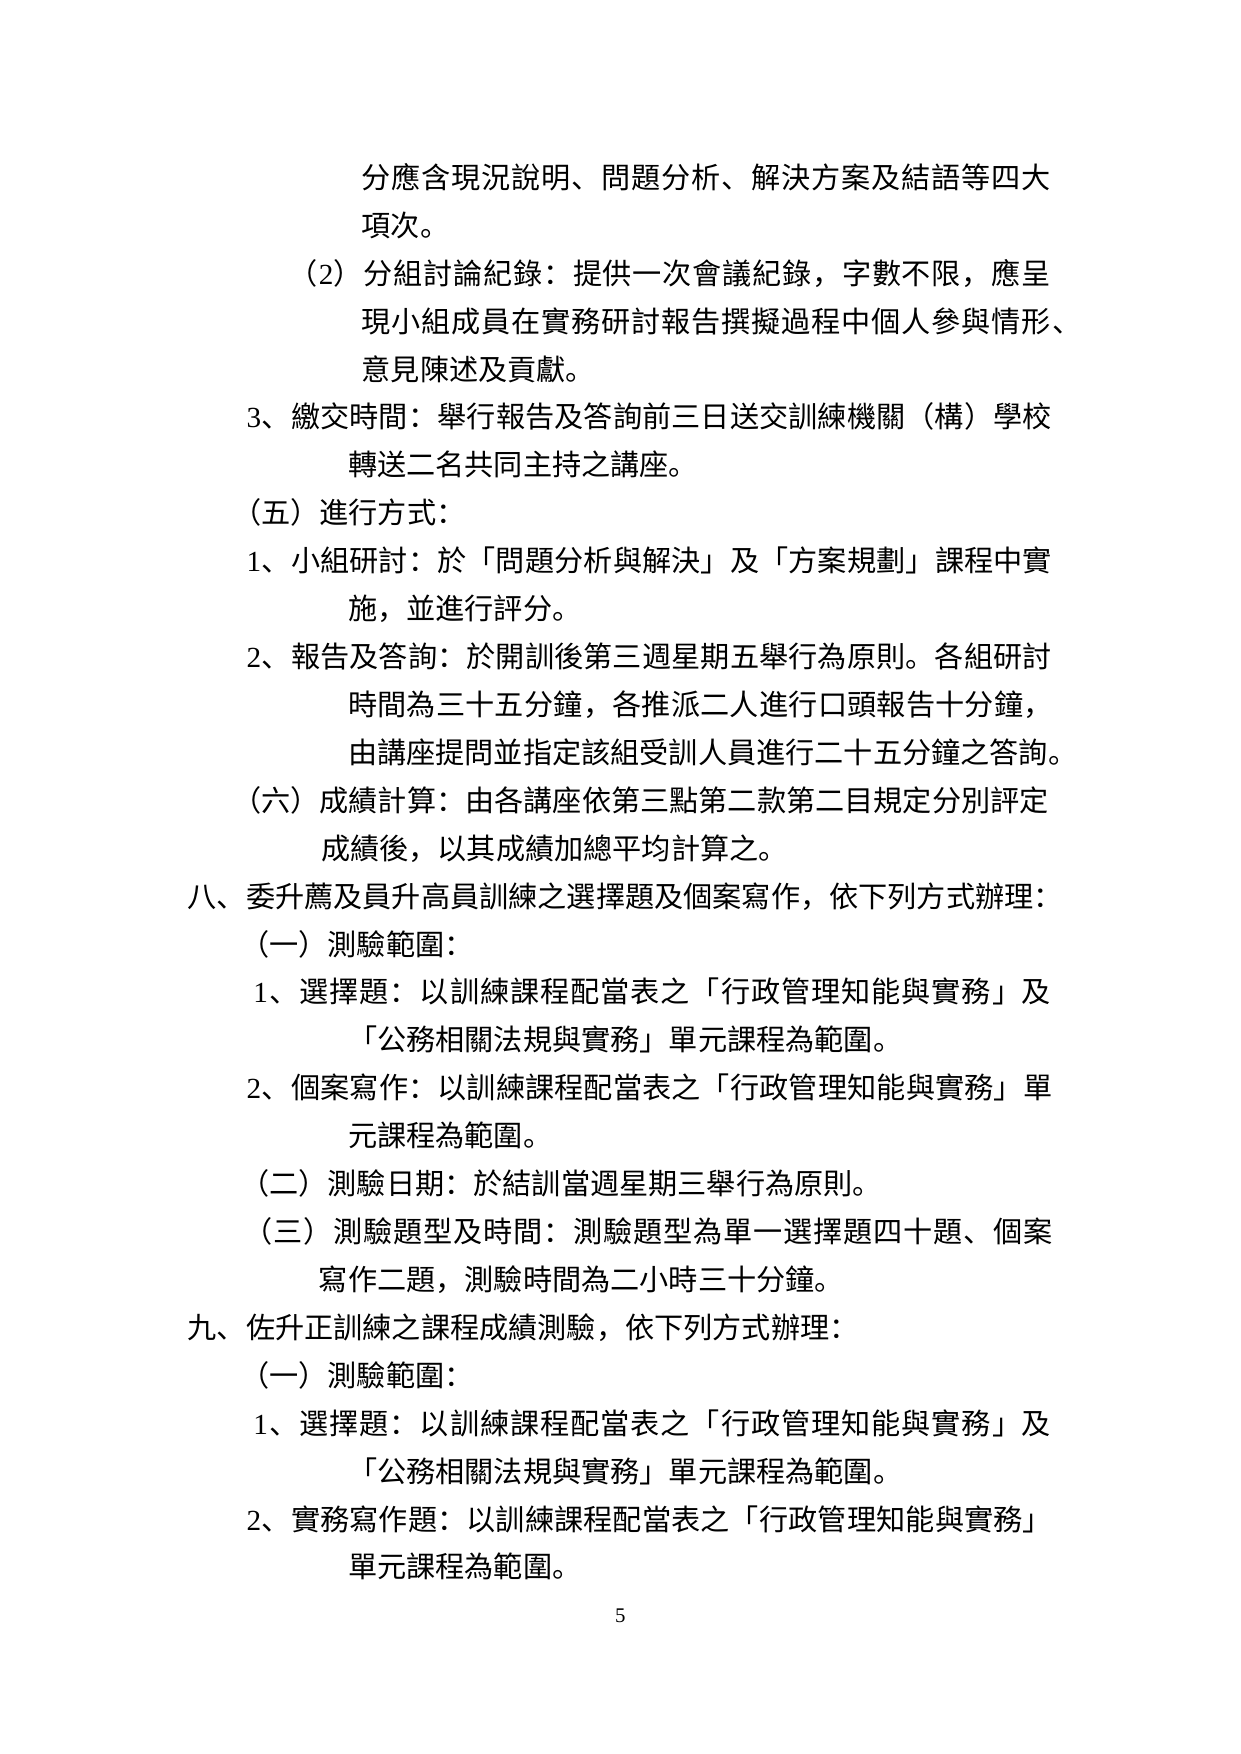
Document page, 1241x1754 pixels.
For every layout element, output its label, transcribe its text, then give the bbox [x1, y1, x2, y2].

text 3、繳交時間：舉行報告及答詢前三日送交訓練機關（構）學校轉送二名共同主持之講座。 [187, 389, 1053, 485]
text （一）測驗範圍： [187, 917, 1053, 964]
text （二）測驗日期：於結訓當週星期三舉行為原則。 [187, 1156, 1053, 1204]
text （一）測驗範圍： [187, 1348, 1053, 1396]
text （五）進行方式： [232, 485, 1050, 533]
text （2）分組討論紀錄：提供一次會議紀錄，字數不限，應呈現小組成員在實務研討報告撰擬過程中個人參與情形、意見陳述及貢獻。 [288, 246, 1053, 389]
text 九、佐升正訓練之課程成績測驗，依下列方式辦理： [187, 1300, 1053, 1348]
text 八、委升薦及員升高員訓練之選擇題及個案寫作，依下列方式辦理： [187, 869, 1053, 917]
text 1、選擇題：以訓練課程配當表之「行政管理知能與實務」及「公務相關法規與實務」單元課程為範圍。 [187, 964, 1053, 1060]
text 分應含現況說明、問題分析、解決方案及結語等四大項次。 [288, 150, 1053, 246]
text 2、實務寫作題：以訓練課程配當表之「行政管理知能與實務」單元課程為範圍。 [187, 1492, 1053, 1587]
text （六）成績計算：由各講座依第三點第二款第二目規定分別評定成績後，以其成績加總平均計算之。 [232, 773, 1050, 869]
text （三）測驗題型及時間：測驗題型為單一選擇題四十題、個案寫作二題，測驗時間為二小時三十分鐘。 [187, 1204, 1053, 1300]
text 2、個案寫作：以訓練課程配當表之「行政管理知能與實務」單元課程為範圍。 [187, 1060, 1053, 1156]
text 2、報告及答詢：於開訓後第三週星期五舉行為原則。各組研討時間為三十五分鐘，各推派二人進行口頭報告十分鐘，由講座提問並指定該組受訓人員進行二十五分鐘之答詢。 [187, 629, 1053, 773]
text 1、小組研討：於「問題分析與解決」及「方案規劃」課程中實施，並進行評分。 [187, 533, 1053, 629]
text 1、選擇題：以訓練課程配當表之「行政管理知能與實務」及「公務相關法規與實務」單元課程為範圍。 [187, 1396, 1053, 1492]
